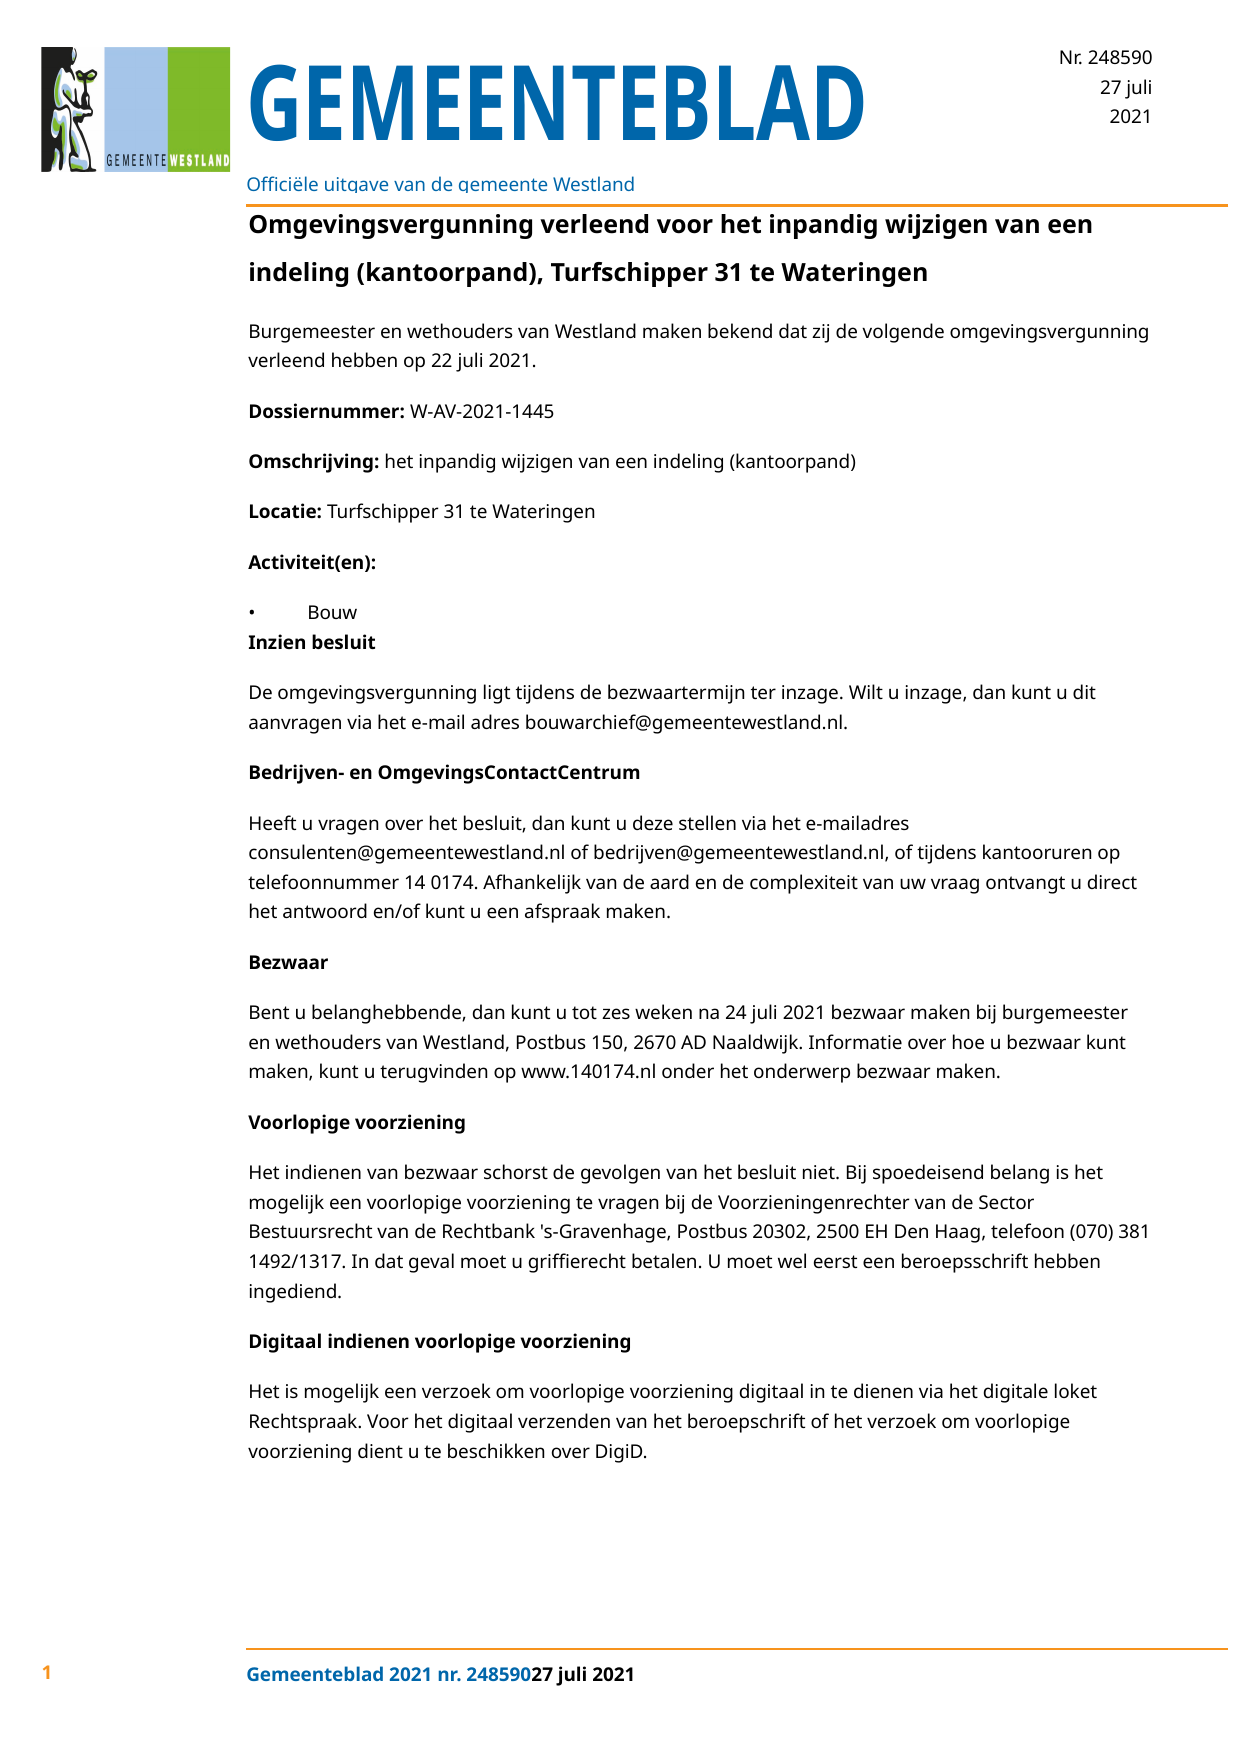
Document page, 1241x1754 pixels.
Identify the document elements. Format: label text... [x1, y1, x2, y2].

text Inzien besluit [248, 629, 1152, 655]
text Activiteit(en): [248, 549, 1152, 575]
text Digitaal indienen voorlopige voorziening [248, 1328, 1152, 1354]
text Voorlopige voorziening [248, 1109, 1152, 1135]
text Heeft u vragen over het besluit, dan kunt u deze stellen via het e-mailadres consulenten@gemeentewestland.nl of bedrijven@gemeentewestland.nl, of tijdens kantooruren op telefoonnummer 14 0174. Afhankelijk van de aard en de complexiteit van uw vraag ontvangt u direct het antwoord en/of kunt u een afspraak maken. [248, 810, 1152, 924]
picture [41, 47, 231, 172]
text Locatie: Turfschipper 31 te Wateringen [248, 499, 1152, 524]
text Omgevingsvergunning verleend voor het inpandig wijzigen van een indeling (kantoorpand), Turfschipper 31 te Wateringen [248, 207, 1152, 288]
text Bezwaar [248, 949, 1152, 975]
list Bouw [248, 599, 1152, 625]
text Burgemeester en wethouders van Westland maken bekend dat zij de volgende omgevingsvergunning verleend hebben op 22 juli 2021. [248, 318, 1152, 373]
text Bent u belanghebbende, dan kunt u tot zes weken na 24 juli 2021 bezwaar maken bij burgemeester en wethouders van Westland, Postbus 150, 2670 AD Naaldwijk. Informatie over hoe u bezwaar kunt maken, kunt u terugvinden op www.140174.nl onder het onderwerp bezwaar maken. [248, 999, 1152, 1084]
text Omschrijving: het inpandig wijzigen van een indeling (kantoorpand) [248, 448, 1152, 474]
text Bedrijven- en OmgevingsContactCentrum [248, 759, 1152, 785]
text Dossiernummer: W-AV-2021-1445 [248, 398, 1152, 424]
text Het is mogelijk een verzoek om voorlopige voorziening digitaal in te dienen via het digitale loket Rechtspraak. Voor het digitaal verzenden van het beroepschrift of het verzoek om voorlopige voorziening dient u te beschikken over DigiD. [248, 1379, 1152, 1464]
text De omgevingsvergunning ligt tijdens de bezwaartermijn ter inzage. Wilt u inzage, dan kunt u dit aanvragen via het e-mail adres bouwarchief@gemeentewestland.nl. [248, 679, 1152, 735]
text Het indienen van bezwaar schorst de gevolgen van het besluit niet. Bij spoedeisend belang is het mogelijk een voorlopige voorziening te vragen bij de Voorzieningenrechter van de Sector Bestuursrecht van de Rechtbank 's-Gravenhage, Postbus 20302, 2500 EH Den Haag, telefoon (070) 381 1492/1317. In dat geval moet u griffierecht betalen. U moet wel eerst een beroepsschrift hebben ingediend. [248, 1159, 1152, 1304]
